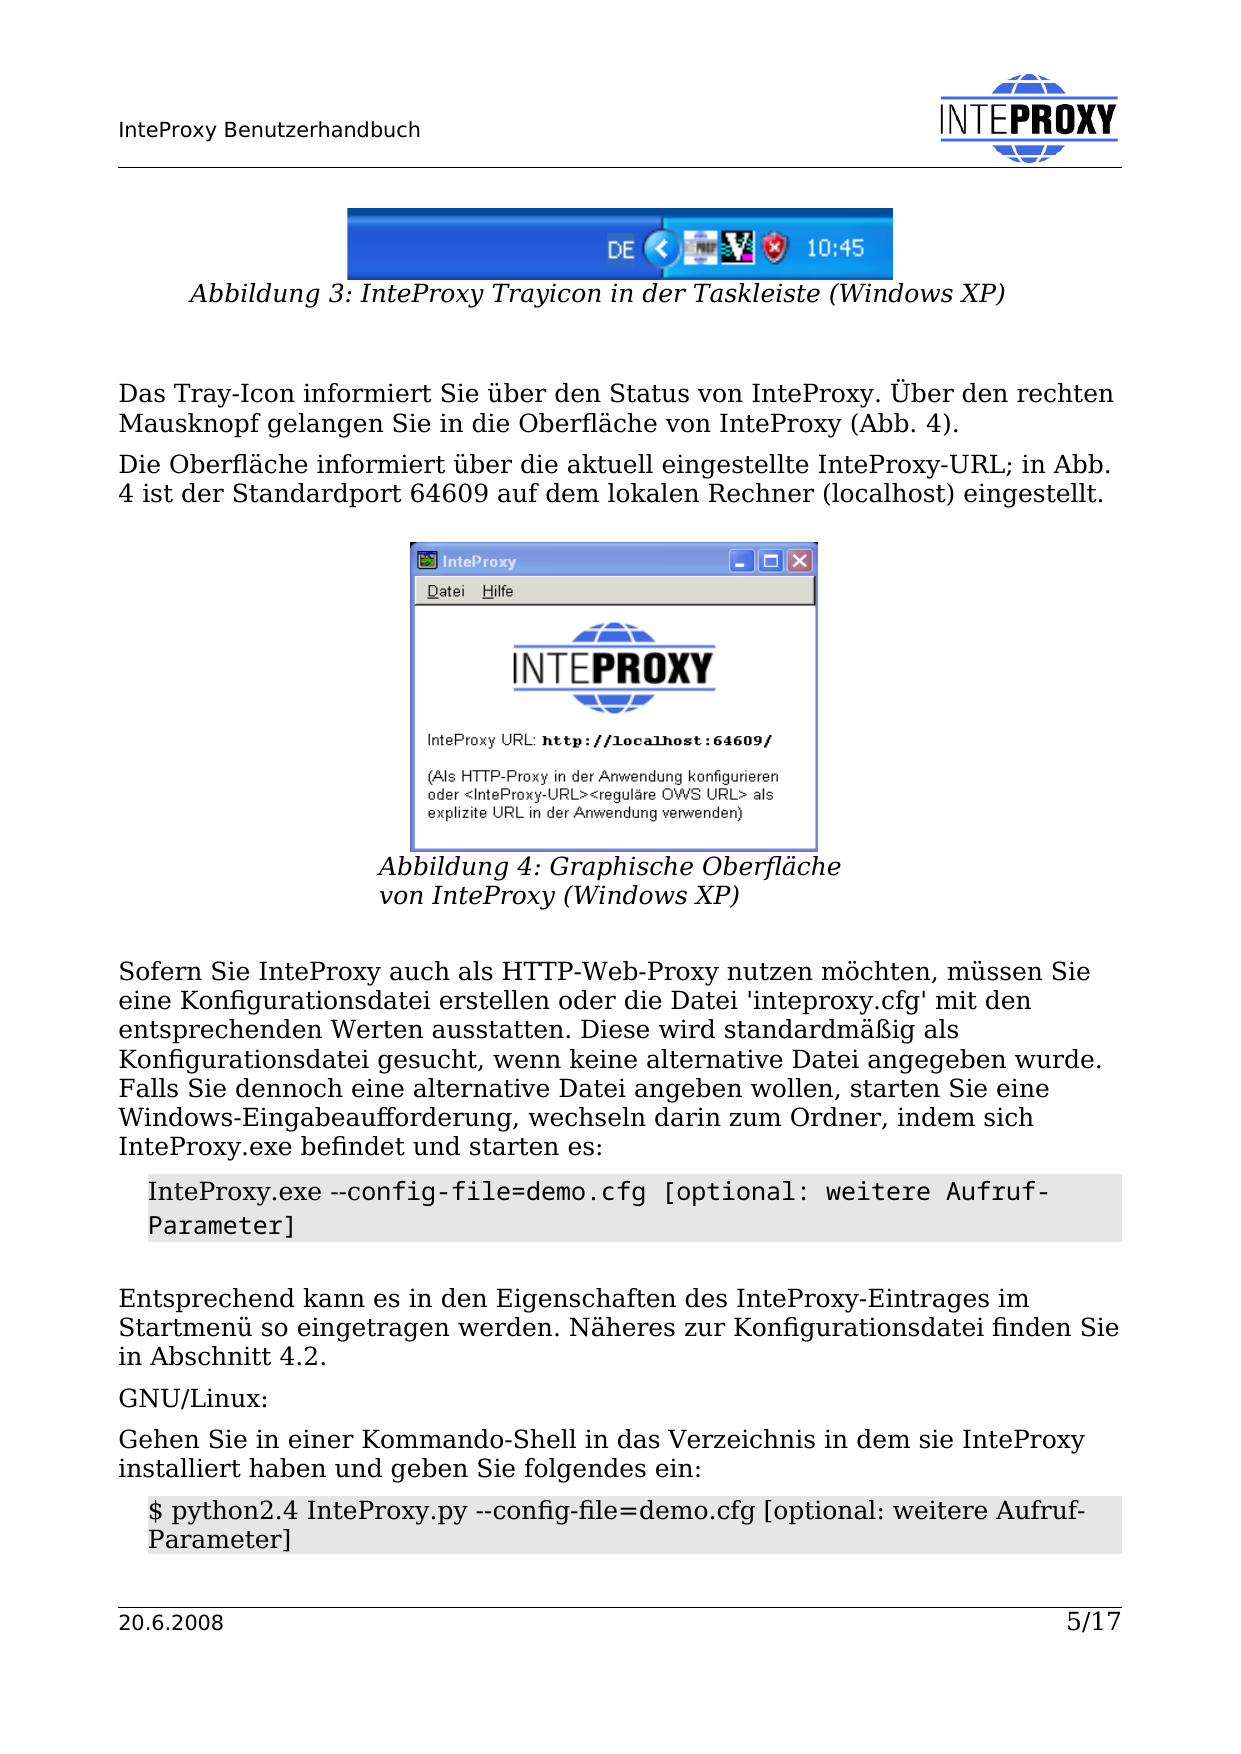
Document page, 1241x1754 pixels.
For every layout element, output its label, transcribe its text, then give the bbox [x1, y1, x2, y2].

text GNU/Linux: [118, 1384, 1122, 1413]
text Sofern Sie InteProxy auch als HTTP-Web-Proxy nutzen möchten, müssen Sie eine Konfigurationsdatei erstellen oder die Datei 'inteproxy.cfg' mit den entsprechenden Werten ausstatten. Diese wird standardmäßig als Konfigurationsdatei gesucht, wenn keine alternative Datei angegeben wurde. Falls Sie dennoch eine alternative Datei angeben wollen, starten Sie eine Windows-Eingabeaufforderung, wechseln darin zum Ordner, indem sich InteProxy.exe befindet und starten es: [118, 957, 1122, 1161]
picture [347, 208, 893, 280]
picture [940, 74, 1118, 163]
text $ python2.4 InteProxy.py --config-file=demo.cfg [optional: weitere Aufruf-Parameter] [148, 1496, 1122, 1554]
text Entsprechend kann es in den Eigenschaften des InteProxy-Eintrages im Startmenü so eingetragen werden. Näheres zur Konfigurationsdatei finden Sie in Abschnitt 4.2. [118, 1284, 1122, 1371]
picture [410, 542, 818, 852]
text Das Tray-Icon informiert Sie über den Status von InteProxy. Über den rechten Mausknopf gelangen Sie in die Oberfläche von InteProxy (Abb. 4). [118, 379, 1122, 438]
text InteProxy.exe --config-file=demo.cfg [optional: weitere Aufruf-Parameter] [148, 1174, 1122, 1242]
text Die Oberfläche informiert über die aktuell eingestellte InteProxy-URL; in Abb. 4 ist der Standardport 64609 auf dem lokalen Rechner (localhost) eingestellt. [118, 450, 1122, 509]
text Abbildung 3: InteProxy Trayicon in der Taskleiste (Windows XP) [190, 209, 1050, 309]
text Gehen Sie in einer Kommando-Shell in das Verzeichnis in dem sie InteProxy installiert haben und geben Sie folgendes ein: [118, 1425, 1122, 1484]
text Abbildung 4: Graphische Oberfläche von InteProxy (Windows XP) [379, 548, 847, 910]
